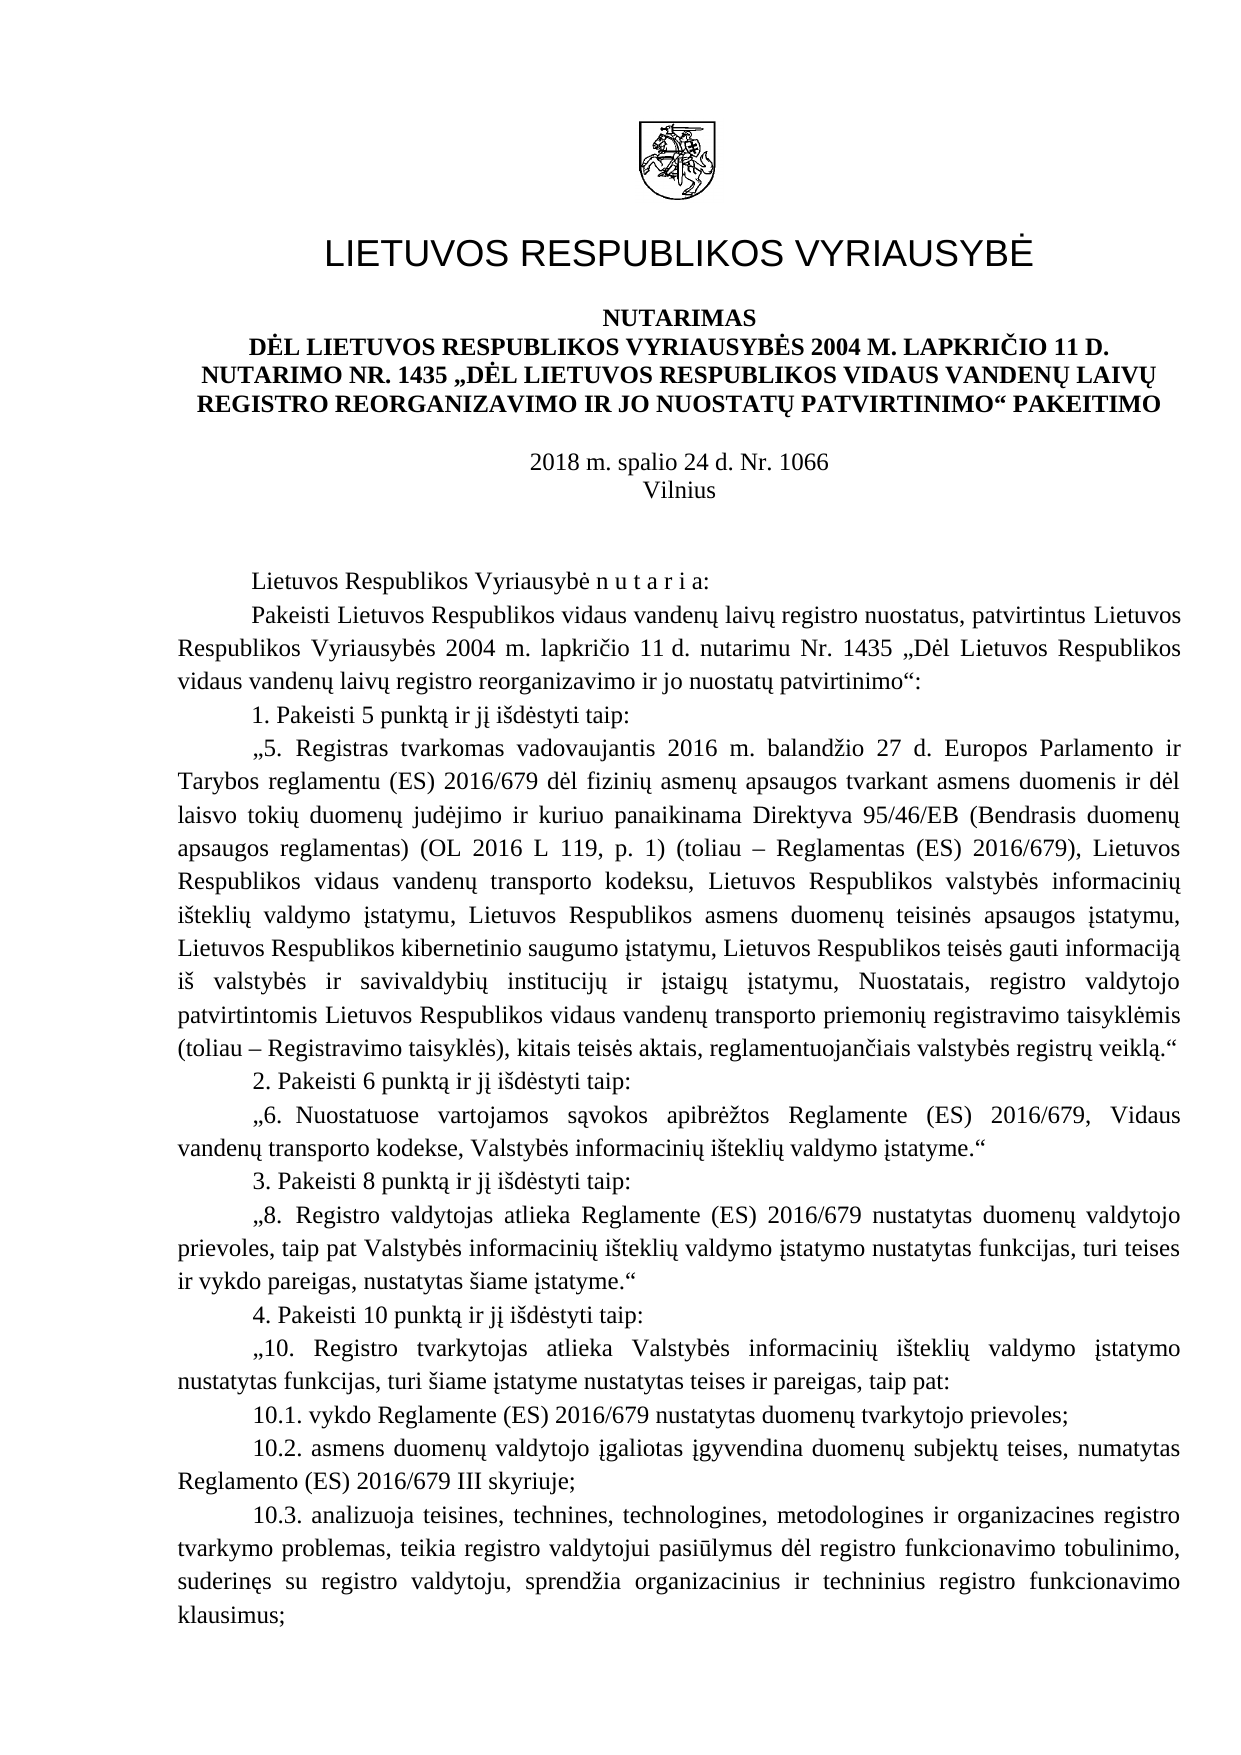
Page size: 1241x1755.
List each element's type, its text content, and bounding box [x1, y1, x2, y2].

text 10.3. analizuoja teisines, technines, technologines, metodologines ir organizacines registro tvarkymo problemas, teikia registro valdytojui pasiūlymus dėl registro funkcionavimo tobulinimo, suderinęs su registro valdytoju, sprendžia organizacinius ir techninius registro funkcionavimo klausimus; [177, 1495, 1181, 1628]
text „5. Registras tvarkomas vadovaujantis 2016 m. balandžio 27 d. Europos Parlamento ir Tarybos reglamentu (ES) 2016/679 dėl fizinių asmenų apsaugos tvarkant asmens duomenis ir dėl laisvo tokių duomenų judėjimo ir kuriuo panaikinama Direktyva 95/46/EB (Bendrasis duomenų apsaugos reglamentas) (OL 2016 L 119, p. 1) (toliau – Reglamentas (ES) 2016/679), Lietuvos Respublikos vidaus vandenų transporto kodeksu, Lietuvos Respublikos valstybės informacinių išteklių valdymo įstatymu, Lietuvos Respublikos asmens duomenų teisinės apsaugos įstatymu, Lietuvos Respublikos kibernetinio saugumo įstatymu, Lietuvos Respublikos teisės gauti informaciją iš valstybės ir savivaldybių institucijų ir įstaigų įstatymu, Nuostatais, registro valdytojo patvirtintomis Lietuvos Respublikos vidaus vandenų transporto priemonių registravimo taisyklėmis (toliau – Registravimo taisyklės), kitais teisės aktais, reglamentuojančiais valstybės registrų veiklą.“ [177, 728, 1181, 1062]
text 10.2. asmens duomenų valdytojo įgaliotas įgyvendina duomenų subjektų teises, numatytas Reglamento (ES) 2016/679 III skyriuje; [177, 1428, 1181, 1495]
text 2018 m. spalio 24 d. Nr. 1066 [177, 447, 1181, 476]
text „8. Registro valdytojas atlieka Reglamente (ES) 2016/679 nustatytas duomenų valdytojo prievoles, taip pat Valstybės informacinių išteklių valdymo įstatymo nustatytas funkcijas, turi teises ir vykdo pareigas, nustatytas šiame įstatyme.“ [177, 1195, 1181, 1295]
text LIETUVOS RESPUBLIKOS VYRIAUSYBĖ [177, 231, 1181, 274]
text DĖL LIETUVOS RESPUBLIKOS VYRIAUSYBĖS 2004 M. LAPKRIČIO 11 D. NUTARIMO NR. 1435 „DĖL LIETUVOS RESPUBLIKOS VIDAUS VANDENŲ LAIVŲ REGISTRO REORGANIZAVIMO IR JO NUOSTATŲ PATVIRTINIMO“ PAKEITIMO [177, 332, 1181, 418]
text „10. Registro tvarkytojas atlieka Valstybės informacinių išteklių valdymo įstatymo nustatytas funkcijas, turi šiame įstatyme nustatytas teises ir pareigas, taip pat: [177, 1328, 1181, 1395]
text 2. Pakeisti 6 punktą ir jį išdėstyti taip: [177, 1062, 1181, 1095]
text Pakeisti Lietuvos Respublikos vidaus vandenų laivų registro nuostatus, patvirtintus Lietuvos Respublikos Vyriausybės 2004 m. lapkričio 11 d. nutarimu Nr. 1435 „Dėl Lietuvos Respublikos vidaus vandenų laivų registro reorganizavimo ir jo nuostatų patvirtinimo“: [177, 595, 1181, 695]
text 10.1. vykdo Reglamente (ES) 2016/679 nustatytas duomenų tvarkytojo prievoles; [177, 1395, 1181, 1428]
text 1. Pakeisti 5 punktą ir jį išdėstyti taip: [177, 695, 1181, 728]
text „6. Nuostatuose vartojamos sąvokos apibrėžtos Reglamente (ES) 2016/679, Vidaus vandenų transporto kodekse, Valstybės informacinių išteklių valdymo įstatyme.“ [177, 1095, 1181, 1162]
text 4. Pakeisti 10 punktą ir jį išdėstyti taip: [177, 1295, 1181, 1328]
text Vilnius [177, 476, 1181, 504]
text NUTARIMAS [177, 303, 1181, 332]
text 3. Pakeisti 8 punktą ir jį išdėstyti taip: [177, 1162, 1181, 1195]
text Lietuvos Respublikos Vyriausybė n u t a r i a: [177, 562, 1181, 595]
